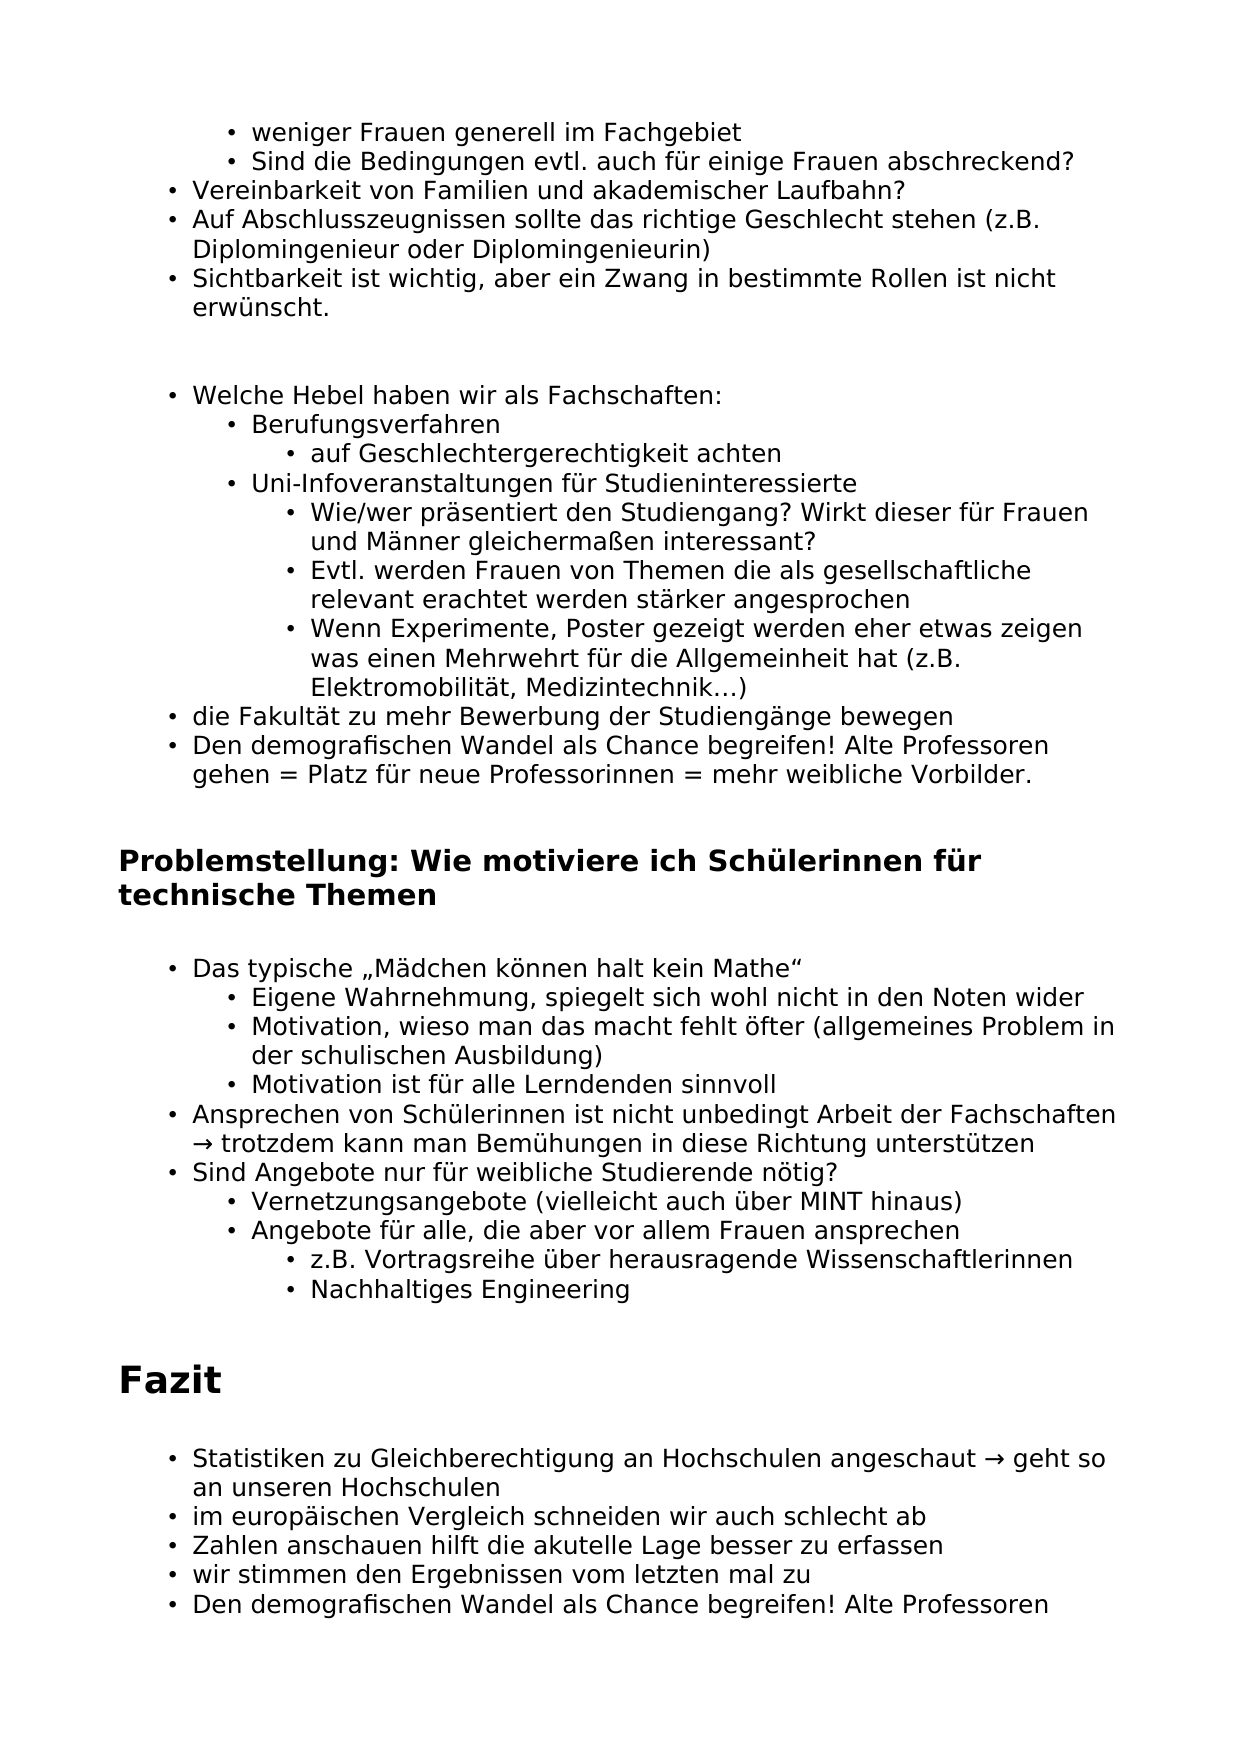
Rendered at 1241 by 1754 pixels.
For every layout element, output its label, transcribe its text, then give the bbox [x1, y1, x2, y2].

list Statistiken zu Gleichberechtigung an Hochschulen angeschaut → geht so an unseren Hochschulen [177, 1444, 1122, 1502]
list Ansprechen von Schülerinnen ist nicht unbedingt Arbeit der Fachschaften → trotzdem kann man Bemühungen in diese Richtung unterstützen [177, 1100, 1122, 1158]
list Den demografischen Wandel als Chance begreifen! Alte Professoren gehen = Platz für neue Professorinnen = mehr weibliche Vorbilder. [177, 731, 1122, 789]
list die Fakultät zu mehr Bewerbung der Studiengänge bewegen [177, 702, 1122, 731]
list weniger Frauen generell im Fachgebiet [236, 118, 1122, 147]
subtitle Problemstellung: Wie motiviere ich Schülerinnen für technische Themen [118, 844, 1122, 912]
list Sind Angebote nur für weibliche Studierende nötig? [177, 1158, 1122, 1187]
list Angebote für alle, die aber vor allem Frauen ansprechen [236, 1216, 1122, 1246]
list Berufungsverfahren [236, 410, 1122, 439]
list Nachhaltiges Engineering [295, 1275, 1122, 1304]
list Sind die Bedingungen evtl. auch für einige Frauen abschreckend? [236, 147, 1122, 176]
list Auf Abschlusszeugnissen sollte das richtige Geschlecht stehen (z.B. Diplomingenieur oder Diplomingenieurin) [177, 206, 1122, 264]
list Wenn Experimente, Poster gezeigt werden eher etwas zeigen was einen Mehrwehrt für die Allgemeinheit hat (z.B. Elektromobilität, Medizintechnik…) [295, 614, 1122, 702]
list Zahlen anschauen hilft die akutelle Lage besser zu erfassen [177, 1532, 1122, 1561]
list Vernetzungsangebote (vielleicht auch über MINT hinaus) [236, 1187, 1122, 1216]
list Welche Hebel haben wir als Fachschaften: [177, 381, 1122, 410]
list wir stimmen den Ergebnissen vom letzten mal zu [177, 1561, 1122, 1590]
list Das typische „Mädchen können halt kein Mathe“ [177, 954, 1122, 983]
list Motivation ist für alle Lerndenden sinnvoll [236, 1071, 1122, 1100]
list Eigene Wahrnehmung, spiegelt sich wohl nicht in den Noten wider [236, 983, 1122, 1012]
list z.B. Vortragsreihe über herausragende Wissenschaftlerinnen [295, 1246, 1122, 1275]
list Sichtbarkeit ist wichtig, aber ein Zwang in bestimmte Rollen ist nicht erwünscht. [177, 264, 1122, 322]
list Den demografischen Wandel als Chance begreifen! Alte Professoren [177, 1590, 1122, 1619]
list Motivation, wieso man das macht fehlt öfter (allgemeines Problem in der schulischen Ausbildung) [236, 1012, 1122, 1071]
list Wie/wer präsentiert den Studiengang? Wirkt dieser für Frauen und Männer gleichermaßen interessant? [295, 498, 1122, 556]
subtitle Fazit [118, 1358, 1122, 1402]
list im europäischen Vergleich schneiden wir auch schlecht ab [177, 1502, 1122, 1532]
list Uni-Infoveranstaltungen für Studieninteressierte [236, 469, 1122, 498]
list auf Geschlechtergerechtigkeit achten [295, 439, 1122, 469]
list Vereinbarkeit von Familien und akademischer Laufbahn? [177, 176, 1122, 206]
list Evtl. werden Frauen von Themen die als gesellschaftliche relevant erachtet werden stärker angesprochen [295, 556, 1122, 614]
